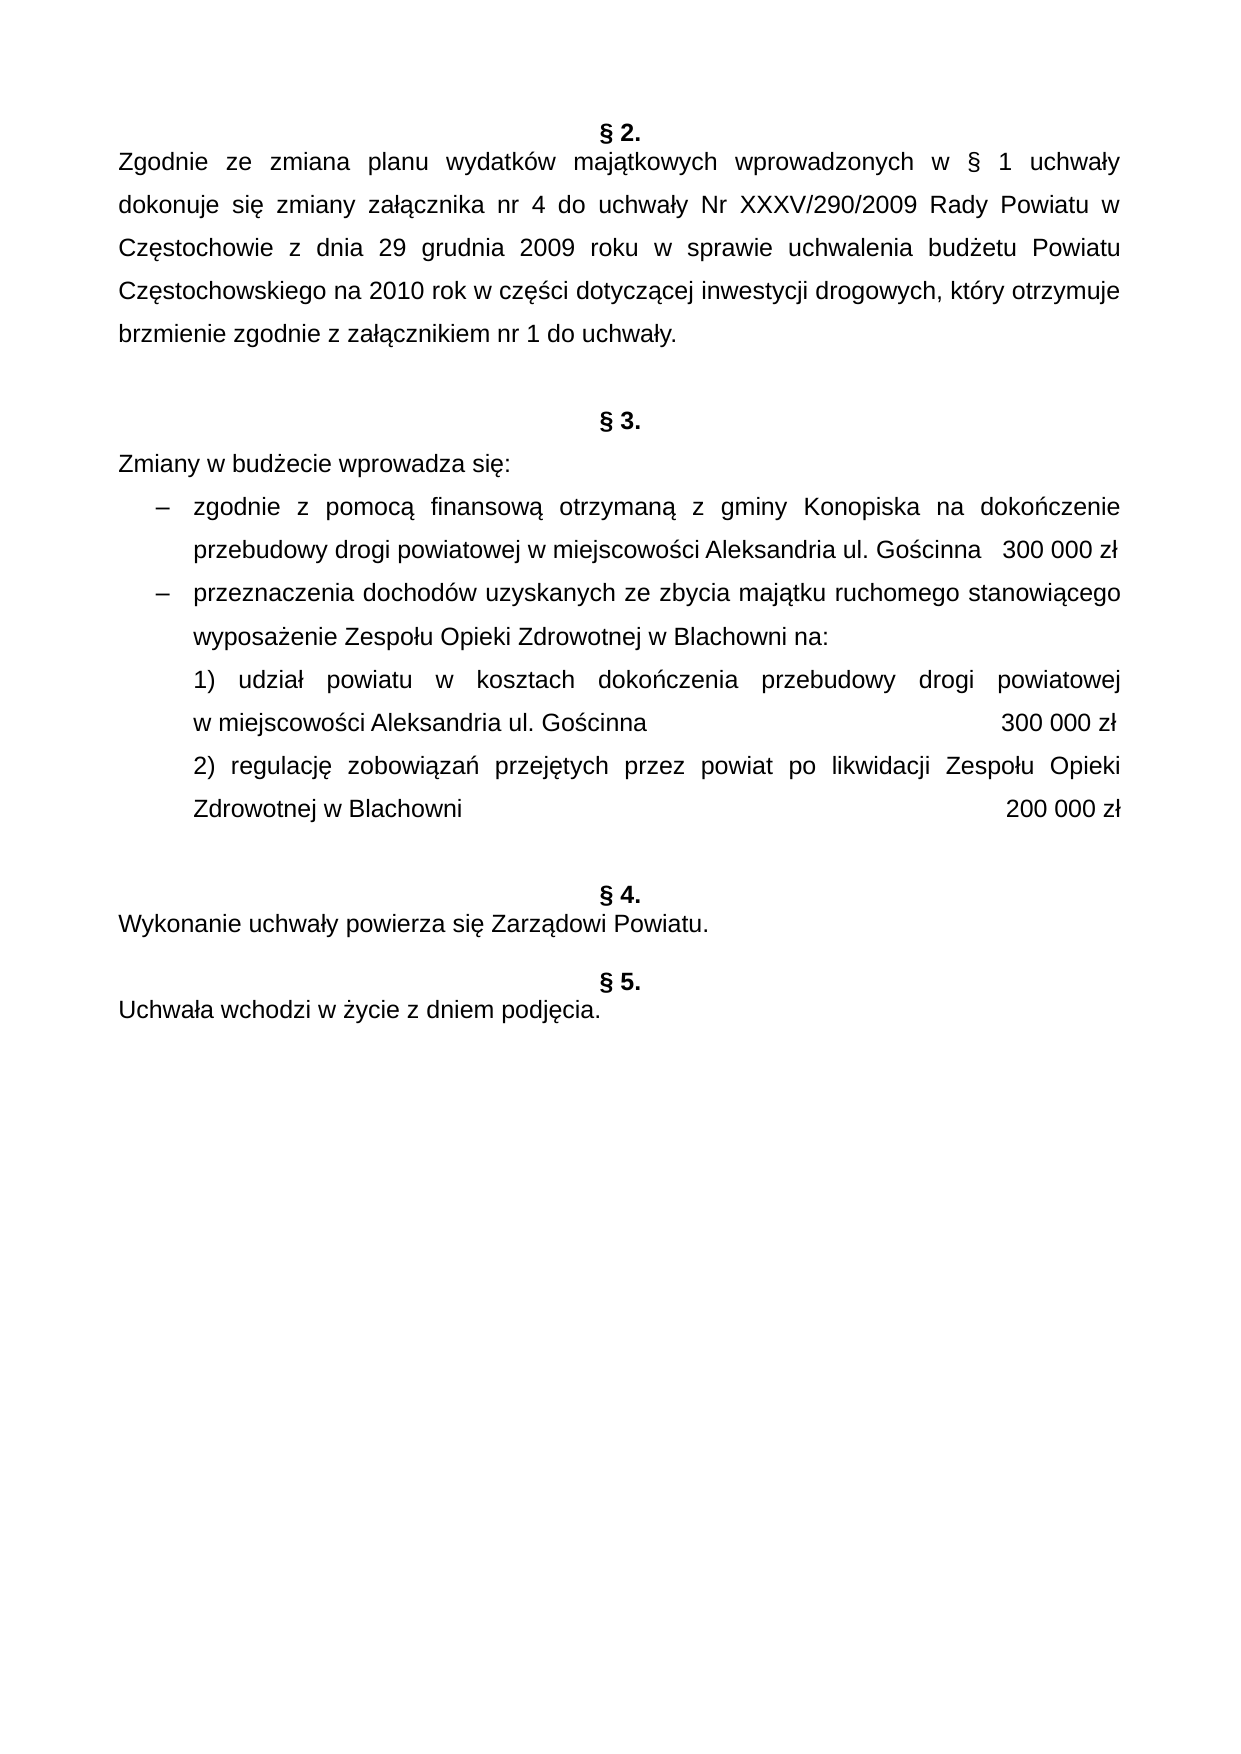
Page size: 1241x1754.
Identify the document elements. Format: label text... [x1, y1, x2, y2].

text § 4. [118, 880, 1122, 909]
text Zgodnie ze zmiana planu wydatków majątkowych wprowadzonych w § 1 uchwały dokonuje się zmiany załącznika nr 4 do uchwały Nr XXXV/290/2009 Rady Powiatu w Częstochowie z dnia 29 grudnia 2009 roku w sprawie uchwalenia budżetu Powiatu Częstochowskiego na 2010 rok w części dotyczącej inwestycji drogowych, który otrzymuje brzmienie zgodnie z załącznikiem nr 1 do uchwały. [118, 147, 1122, 348]
list przeznaczenia dochodów uzyskanych ze zbycia majątku ruchomego stanowiącego wyposażenie Zespołu Opieki Zdrowotnej w Blachowni na: [156, 578, 1122, 650]
text Zmiany w budżecie wprowadza się: [118, 449, 1122, 477]
text § 3. [118, 406, 1122, 434]
list 1) udział powiatu w kosztach dokończenia przebudowy drogi powiatowej w miejscowości Aleksandria ul. Gościnna 300 000 zł [156, 664, 1122, 736]
text Wykonanie uchwały powierza się Zarządowi Powiatu. [118, 909, 1122, 938]
text § 2. [118, 118, 1122, 147]
text § 5. [118, 966, 1122, 995]
list 2) regulację zobowiązań przejętych przez powiat po likwidacji Zespołu Opieki Zdrowotnej w Blachowni 200 000 zł [156, 751, 1122, 823]
list zgodnie z pomocą finansową otrzymaną z gminy Konopiska na dokończenie przebudowy drogi powiatowej w miejscowości Aleksandria ul. Gościnna 300 000 zł [156, 492, 1122, 564]
text Uchwała wchodzi w życie z dniem podjęcia. [118, 995, 1122, 1024]
